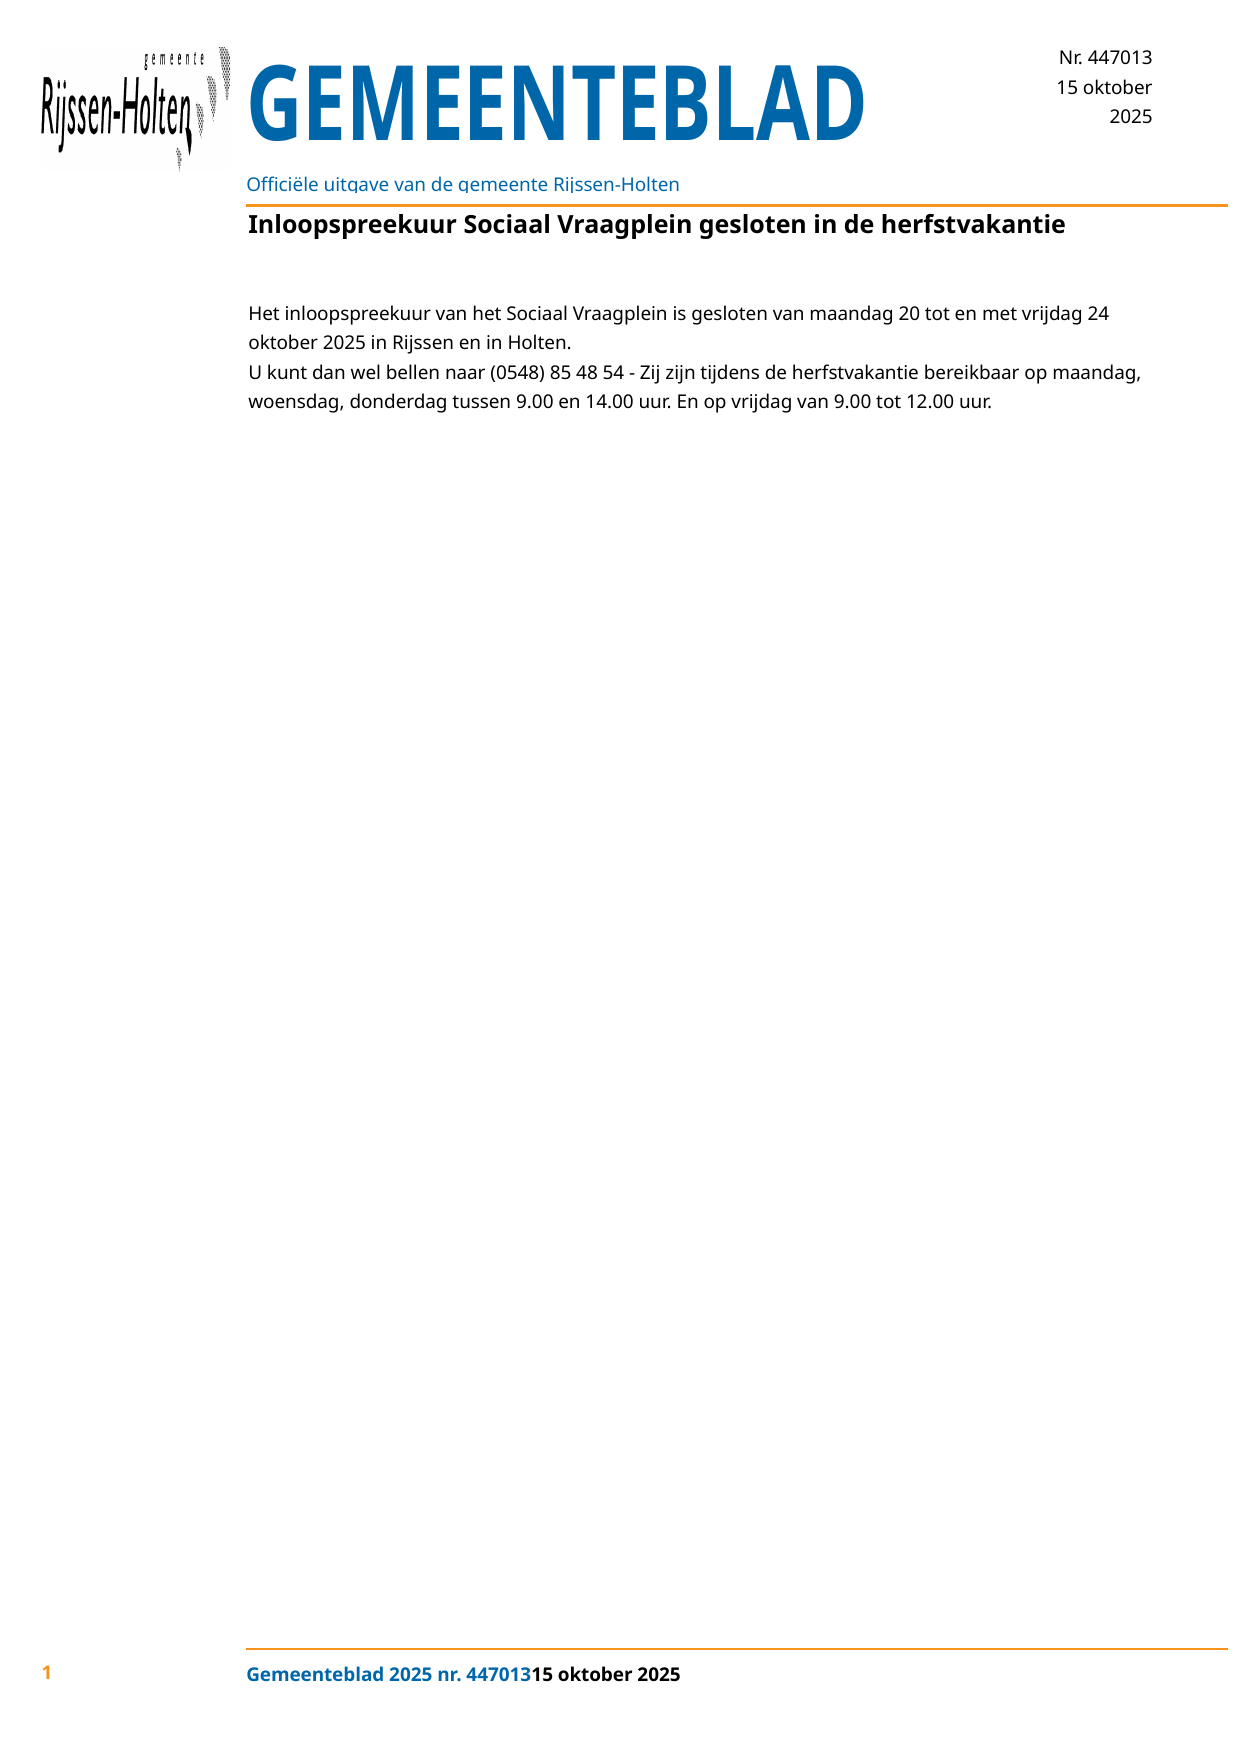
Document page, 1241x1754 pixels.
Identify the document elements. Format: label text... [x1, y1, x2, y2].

text Het inloopspreekuur van het Sociaal Vraagplein is gesloten van maandag 20 tot en met vrijdag 24 oktober 2025 in Rijssen en in Holten. [248, 300, 1152, 355]
picture [41, 47, 231, 172]
text U kunt dan wel bellen naar (0548) 85 48 54 - Zij zijn tijdens de herfstvakantie bereikbaar op maandag, woensdag, donderdag tussen 9.00 en 14.00 uur. En op vrijdag van 9.00 tot 12.00 uur. [248, 359, 1152, 414]
text Inloopspreekuur Sociaal Vraagplein gesloten in de herfstvakantie [248, 207, 1152, 241]
